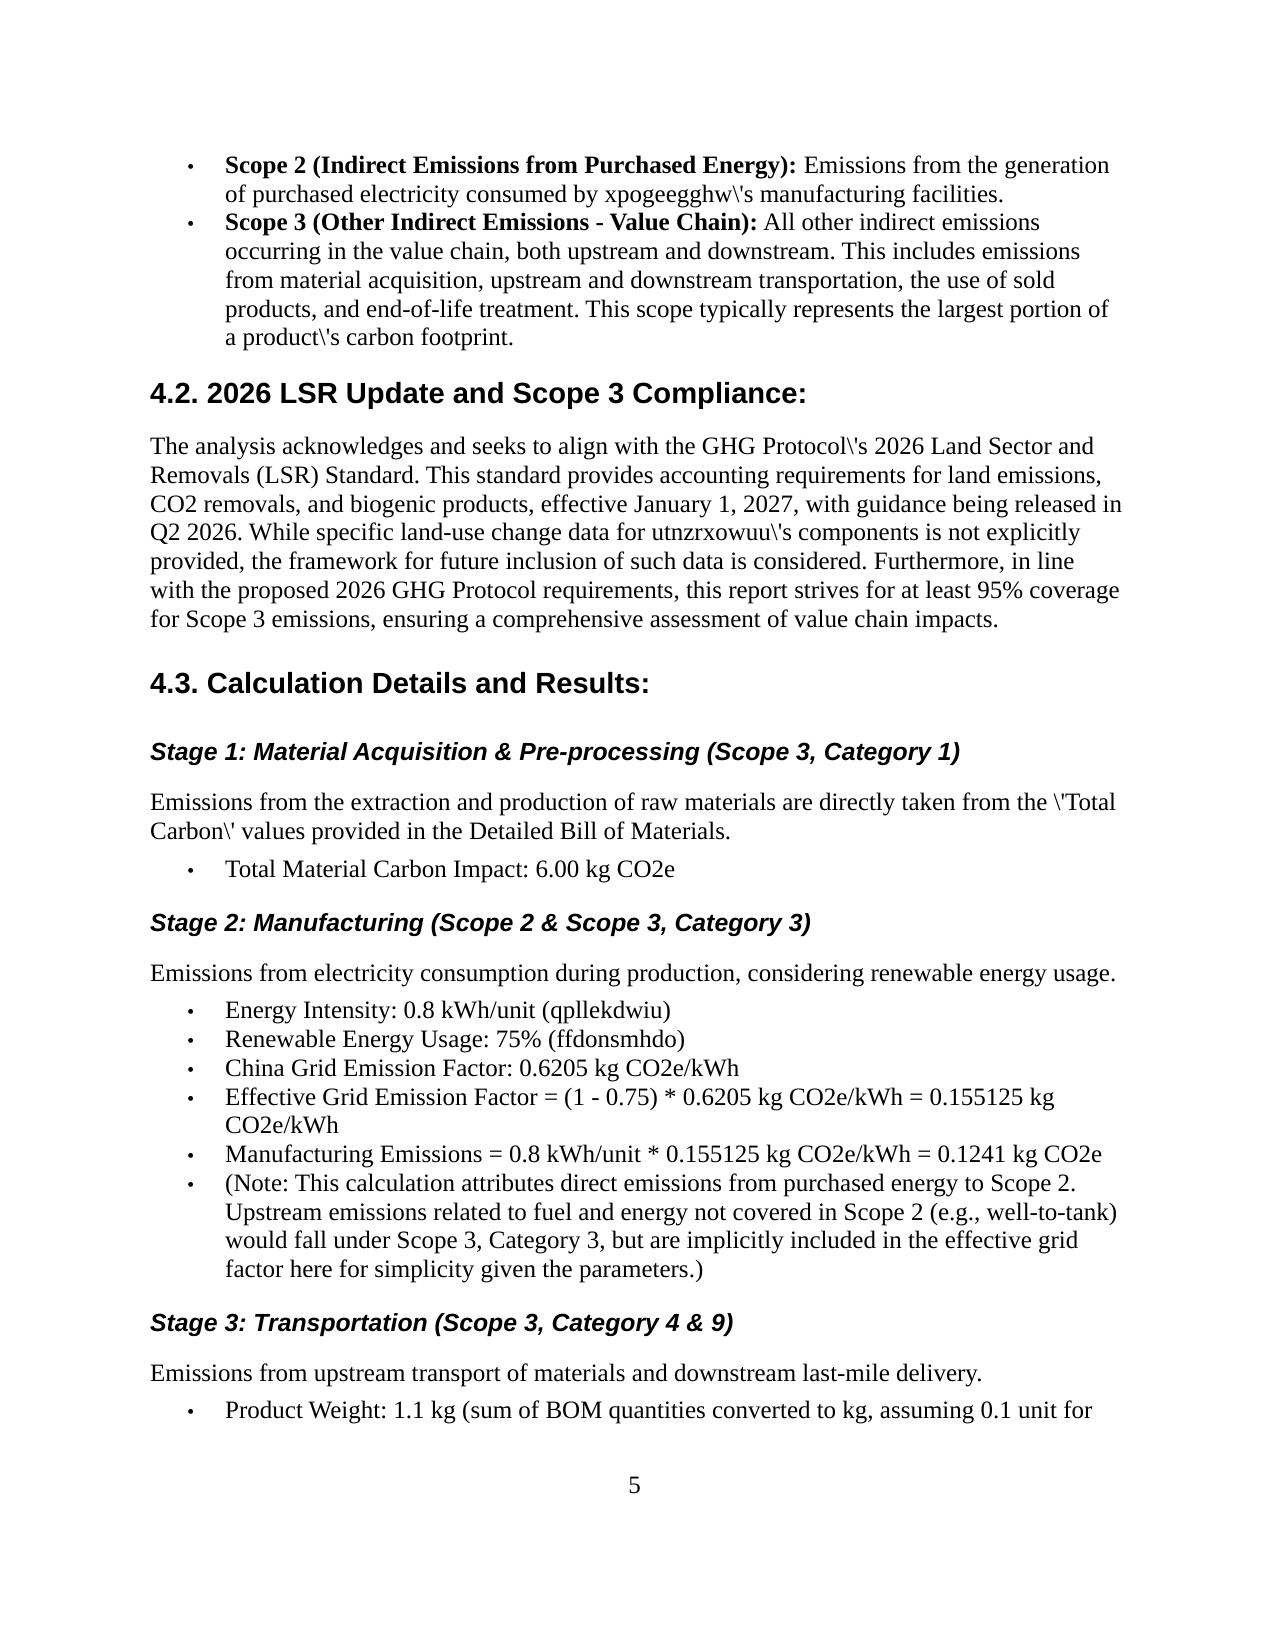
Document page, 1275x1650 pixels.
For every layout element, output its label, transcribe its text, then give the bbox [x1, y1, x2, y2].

list Product Weight: 1.1 kg (sum of BOM quantities converted to kg, assuming 0.1 unit for [187, 1396, 1125, 1424]
subtitle Stage 3: Transportation (Scope 3, Category 4 & 9) [150, 1308, 1125, 1336]
list Effective Grid Emission Factor = (1 - 0.75) * 0.6205 kg CO2e/kWh = 0.155125 kg CO2e/kWh [187, 1082, 1125, 1139]
subtitle Stage 1: Material Acquisition & Pre-processing (Scope 3, Category 1) [150, 737, 1125, 766]
text The analysis acknowledges and seeks to align with the GHG Protocol\'s 2026 Land Sector and Removals (LSR) Standard. This standard provides accounting requirements for land emissions, CO2 removals, and biogenic products, effective January 1, 2027, with guidance being released in Q2 2026. While specific land-use change data for utnzrxowuu\'s components is not explicitly provided, the framework for future inclusion of such data is considered. Furthermore, in line with the proposed 2026 GHG Protocol requirements, this report strives for at least 95% coverage for Scope 3 emissions, ensuring a comprehensive assessment of value chain impacts. [150, 431, 1125, 632]
list Total Material Carbon Impact: 6.00 kg CO2e [187, 854, 1125, 883]
text Emissions from upstream transport of materials and downstream last-mile delivery. [150, 1358, 1125, 1387]
text Emissions from the extraction and production of raw materials are directly taken from the \'Total Carbon\' values provided in the Detailed Bill of Materials. [150, 787, 1125, 845]
subtitle Stage 2: Manufacturing (Scope 2 & Scope 3, Category 3) [150, 908, 1125, 936]
list Scope 2 (Indirect Emissions from Purchased Energy): Emissions from the generation of purchased electricity consumed by xpogeegghw\'s manufacturing facilities. [187, 150, 1125, 207]
list (Note: This calculation attributes direct emissions from purchased energy to Scope 2. Upstream emissions related to fuel and energy not covered in Scope 2 (e.g., well-to-tank) would fall under Scope 3, Category 3, but are implicitly included in the effective grid factor here for simplicity given the parameters.) [187, 1168, 1125, 1283]
list China Grid Emission Factor: 0.6205 kg CO2e/kWh [187, 1053, 1125, 1082]
list Energy Intensity: 0.8 kWh/unit (qpllekdwiu) [187, 995, 1125, 1024]
list Scope 3 (Other Indirect Emissions - Value Chain): All other indirect emissions occurring in the value chain, both upstream and downstream. This includes emissions from material acquisition, upstream and downstream transportation, the use of sold products, and end-of-life treatment. This scope typically represents the largest portion of a product\'s carbon footprint. [187, 207, 1125, 351]
subtitle 4.2. 2026 LSR Update and Scope 3 Compliance: [150, 376, 1125, 410]
text Emissions from electricity consumption during production, considering renewable energy usage. [150, 958, 1125, 986]
list Manufacturing Emissions = 0.8 kWh/unit * 0.155125 kg CO2e/kWh = 0.1241 kg CO2e [187, 1139, 1125, 1168]
subtitle 4.3. Calculation Details and Results: [150, 666, 1125, 700]
list Renewable Energy Usage: 75% (ffdonsmhdo) [187, 1024, 1125, 1053]
